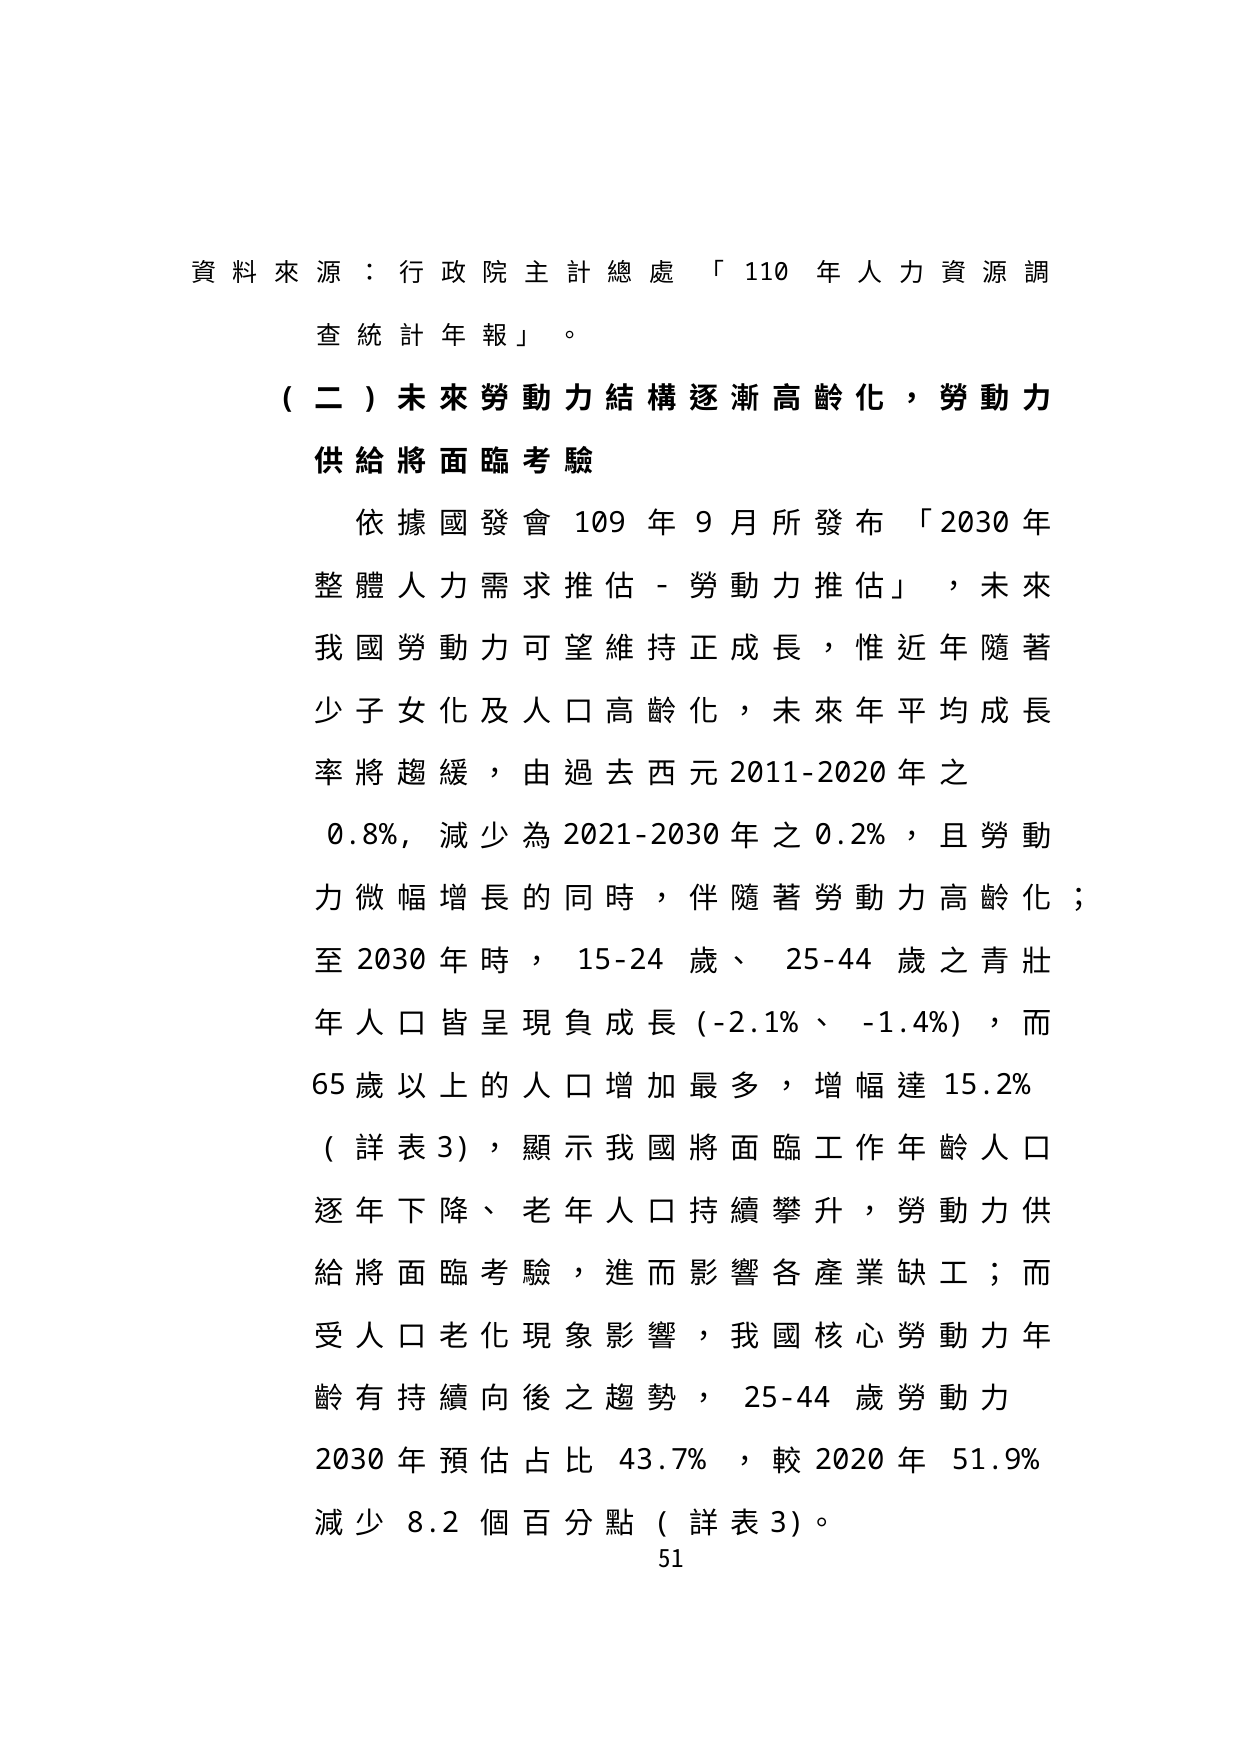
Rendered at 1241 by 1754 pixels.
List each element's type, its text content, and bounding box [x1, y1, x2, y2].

text 資料來源：行政院主計總處「110年人力資源調查統計年報」。 [183, 229, 1058, 354]
text 依據國發會109年9月所發布「2030年整體人力需求推估-勞動力推估」，未來我國勞動力可望維持正成長，惟近年隨著少子女化及人口高齡化，未來年平均成長率將趨緩，由過去西元2011-2020年之0.8%,減少為2021-2030年之0.2%，且勞動力微幅增長的同時，伴隨著勞動力高齡化；至2030年時，15-24歲、25-44歲之青壯年人口皆呈現負成長(-2.1%、-1.4%)，而65歲以上的人口增加最多，增幅達15.2%(詳表3)，顯示我國將面臨工作年齡人口逐年下降、老年人口持續攀升，勞動力供給將面臨考驗，進而影響各產業缺工；而受人口老化現象影響，我國核心勞動力年齡有持續向後之趨勢，25-44歲勞動力2030年預估占比43.7%，較2020年51.9%減少8.2個百分點(詳表3)。 [271, 479, 1058, 1542]
text (二)未來勞動力結構逐漸高齡化，勞動力供給將面臨考驗 [242, 354, 1058, 479]
